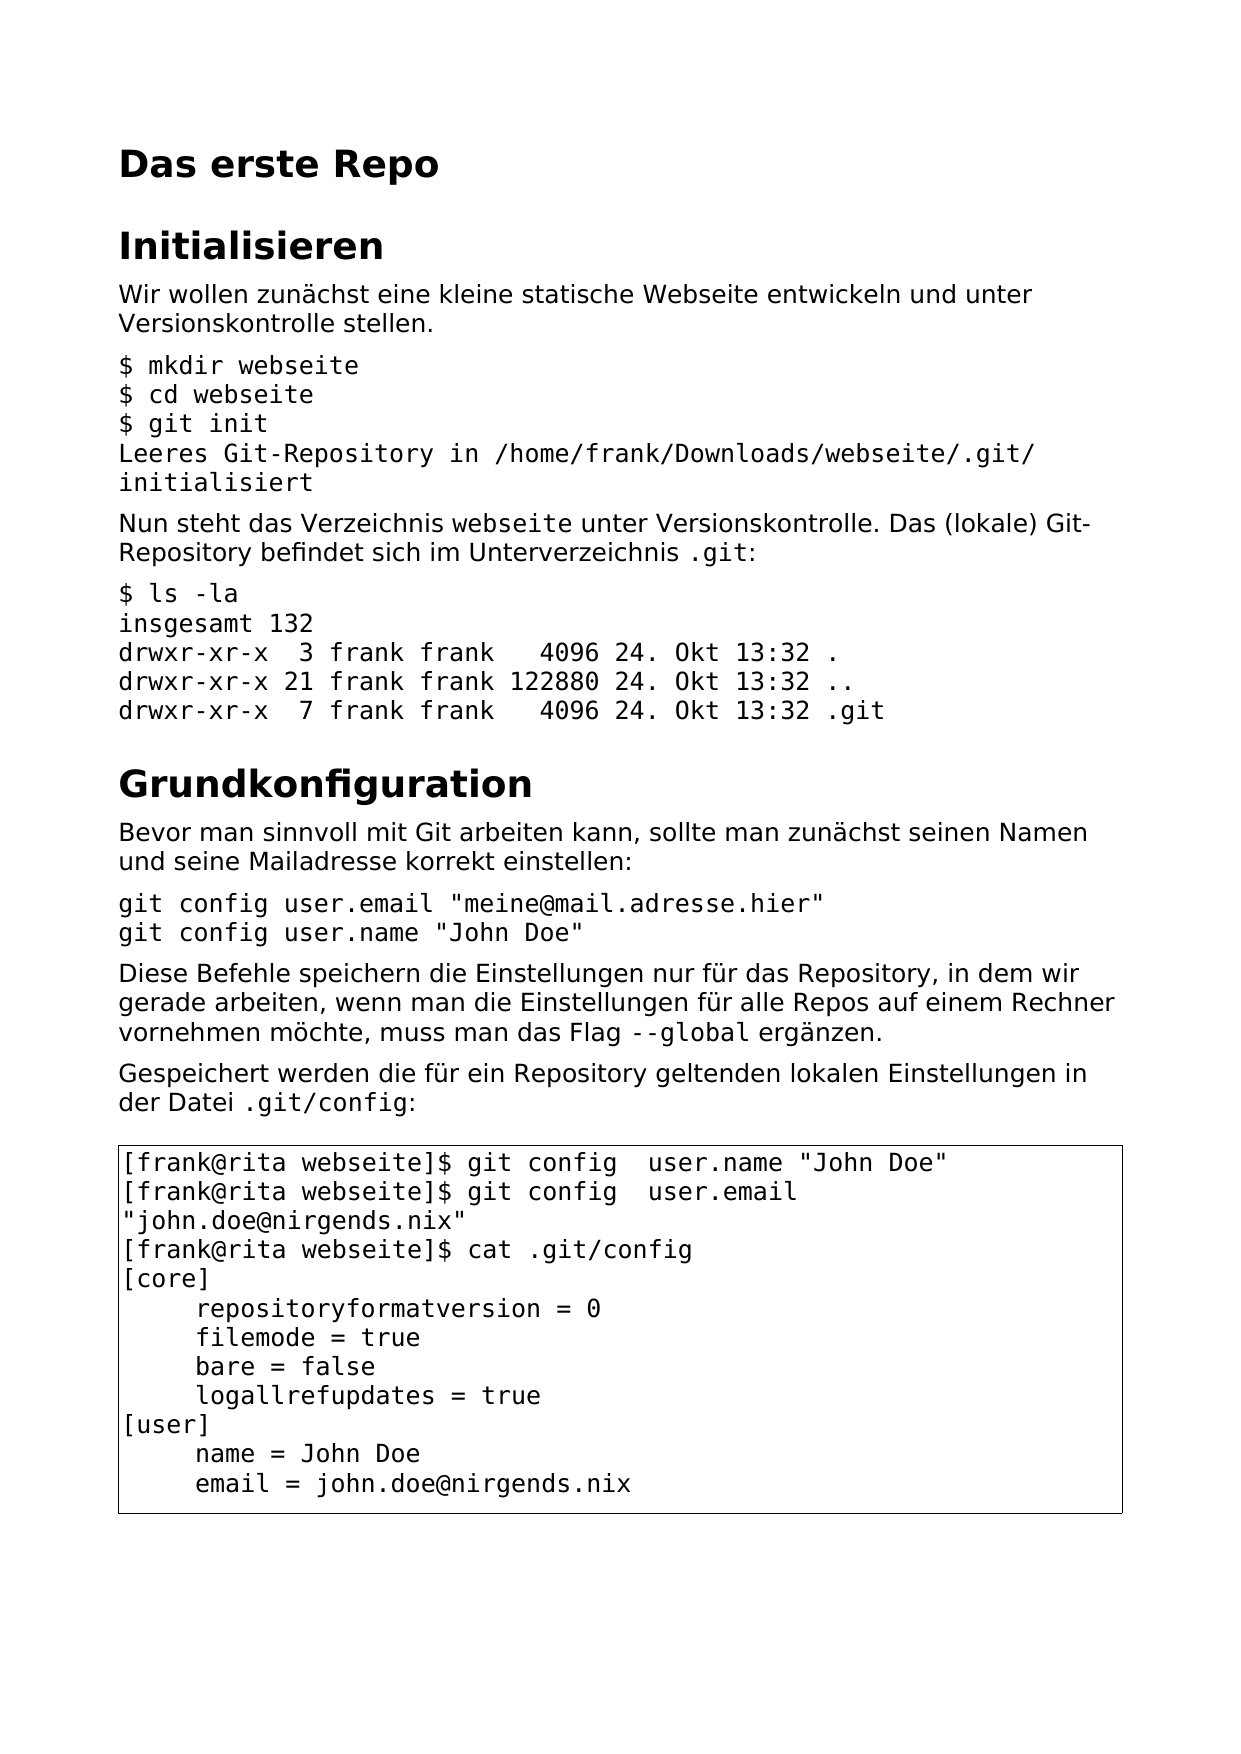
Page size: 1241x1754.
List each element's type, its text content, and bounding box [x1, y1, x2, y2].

text Nun steht das Verzeichnis webseite unter Versionskontrolle. Das (lokale) Git-Repository befindet sich im Unterverzeichnis .git: [118, 509, 1122, 567]
table_header [frank@rita webseite]$ git config user.name "John Doe" [frank@rita webseite]$ git config user.email "john.doe@nirgends.nix" [frank@rita webseite]$ cat .git/config [core] repositoryformatversion = 0 filemode = true bare = false logallrefupdates = true [user] name = John Doe email = john.doe@nirgends.nix [119, 1146, 1122, 1513]
text git config user.email "meine@mail.adresse.hier" git config user.name "John Doe" [118, 889, 1122, 948]
text $ ls -la insgesamt 132 drwxr-xr-x 3 frank frank 4096 24. Okt 13:32 . drwxr-xr-x 21 frank frank 122880 24. Okt 13:32 .. drwxr-xr-x 7 frank frank 4096 24. Okt 13:32 .git [118, 580, 1122, 726]
text Bevor man sinnvoll mit Git arbeiten kann, sollte man zunächst seinen Namen und seine Mailadresse korrekt einstellen: [118, 818, 1122, 877]
subtitle Das erste Repo [118, 143, 1122, 187]
subtitle Grundkonfiguration [118, 762, 1122, 806]
subtitle Initialisieren [118, 224, 1122, 268]
text Gespeichert werden die für ein Repository geltenden lokalen Einstellungen in der Datei .git/config: [118, 1059, 1122, 1118]
text Wir wollen zunächst eine kleine statische Webseite entwickeln und unter Versionskontrolle stellen. [118, 280, 1122, 339]
text Diese Befehle speichern die Einstellungen nur für das Repository, in dem wir gerade arbeiten, wenn man die Einstellungen für alle Repos auf einem Rechner vornehmen möchte, muss man das Flag --global ergänzen. [118, 959, 1122, 1047]
text $ mkdir webseite $ cd webseite $ git init Leeres Git-Repository in /home/frank/Downloads/webseite/.git/ initialisiert [118, 351, 1122, 497]
